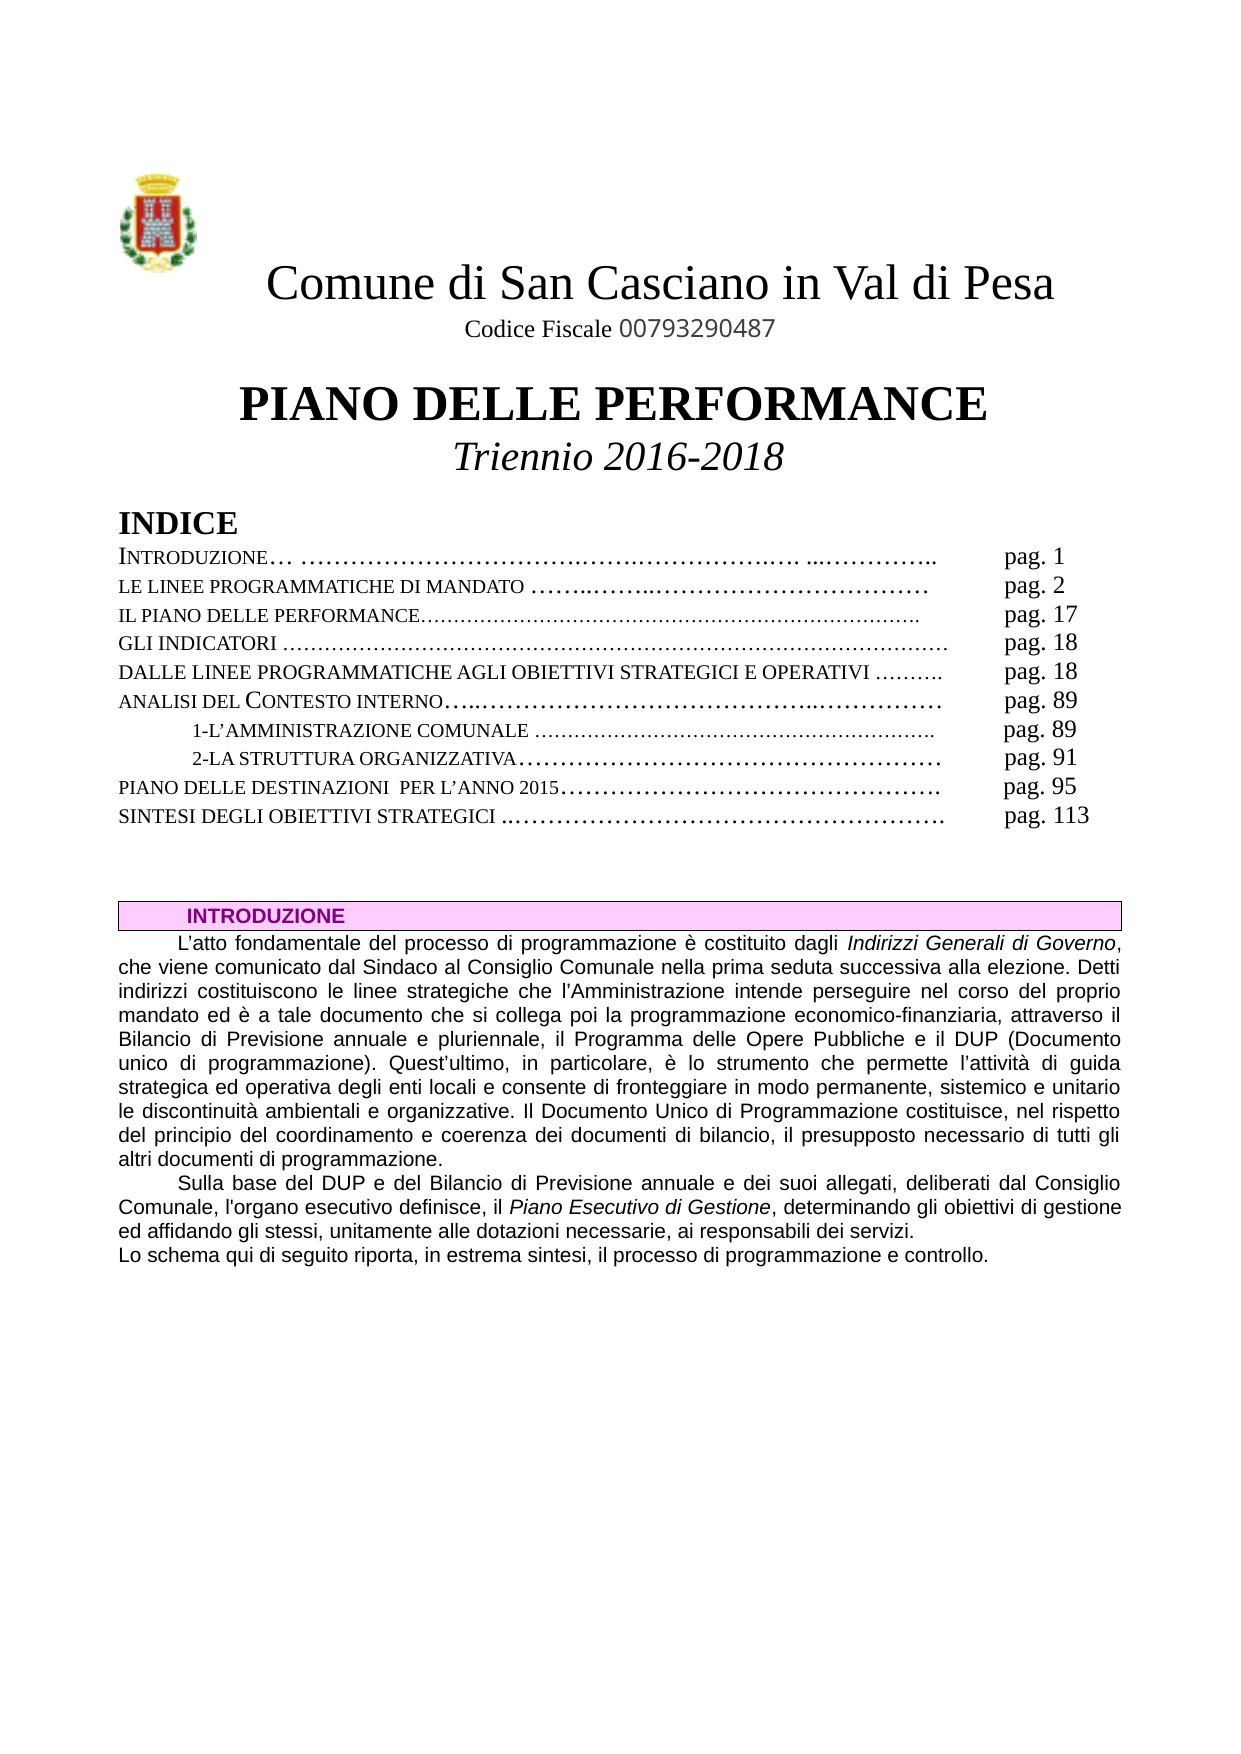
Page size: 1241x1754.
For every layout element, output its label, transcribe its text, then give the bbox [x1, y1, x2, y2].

text LE LINEE PROGRAMMATICHE DI MANDATO ……..……..…………………………… pag. 2 [118, 570, 1122, 599]
text GLI INDICATORI …………………………………………………………………………………… pag. 18 [118, 627, 1122, 656]
text Comune di San Casciano in Val di Pesa [118, 253, 1122, 311]
text DALLE LINEE PROGRAMMATICHE AGLI OBIETTIVI STRATEGICI E OPERATIVI ………. pag. 18 [118, 656, 1122, 685]
text ano delle Performance - Triennio 2012/2014 [118, 877, 1122, 901]
text INTRODUZIONE… …………………………….…….…………….…. ...………….. pag. 1 [118, 541, 1122, 570]
text INTRODUZIONE [119, 902, 1121, 930]
text 2-LA STRUTTURA ORGANIZZATIVA…………………………………………… pag. 91 [118, 742, 1122, 771]
text Triennio 2016-2018 [118, 431, 1122, 479]
text Piano delle Performance - Triennio 2012/2014Piano delle Performance - Triennio 2012/2014 [118, 479, 1122, 503]
text iano delle Performance - Triennio 2012/2014 [118, 172, 1122, 274]
text ANALISI DEL CONTESTO INTERNO…..…………………………………..…………… pag. 89 [118, 685, 1122, 714]
text PIANO DELLE PERFORMANCE [118, 373, 1122, 431]
text 1-L’AMMINISTRAZIONE COMUNALE ……………………………………………………. pag. 89 [118, 714, 1122, 742]
text IL PIANO DELLE PERFORMANCE…………………………………………………………………. pag. 17 [118, 599, 1122, 627]
text Codice Fiscale 00793290487 [118, 311, 1122, 345]
text PIANO DELLE DESTINAZIONI PER L’ANNO 2015………………………………………. pag. 95 [118, 771, 1122, 800]
text Sulla base del DUP e del Bilancio di Previsione annuale e dei suoi allegati, deliberati dal Consiglio Comunale, l'organo esecutivo definisce, il Piano Esecutivo di Gestione, determinando gli obiettivi di gestione ed affidando gli stessi, unitamente alle dotazioni necessarie, ai responsabili dei servizi. [118, 1171, 1122, 1243]
text L’atto fondamentale del processo di programmazione è costituito dagli Indirizzi Generali di Governo, che viene comunicato dal Sindaco al Consiglio Comunale nella prima seduta successiva alla elezione. Detti indirizzi costituiscono le linee strategiche che l’Amministrazione intende perseguire nel corso del proprio mandato ed è a tale documento che si collega poi la programmazione economico-finanziaria, attraverso il Bilancio di Previsione annuale e pluriennale, il Programma delle Opere Pubbliche e il DUP (Documento unico di programmazione). Quest’ultimo, in particolare, è lo strumento che permette l’attività di guida strategica ed operativa degli enti locali e consente di fronteggiare in modo permanente, sistemico e unitario le discontinuità ambientali e organizzative. Il Documento Unico di Programmazione costituisce, nel rispetto del principio del coordinamento e coerenza dei documenti di bilancio, il presupposto necessario di tutti gli altri documenti di programmazione. [118, 931, 1122, 1171]
text Lo schema qui di seguito riporta, in estrema sintesi, il processo di programmazione e controllo. [118, 1243, 1122, 1267]
text INDICE [118, 503, 1122, 541]
text SINTESI DEGLI OBIETTIVI STRATEGICI ..……………………………………………. pag. 113 [118, 800, 1122, 829]
picture [119, 173, 197, 273]
